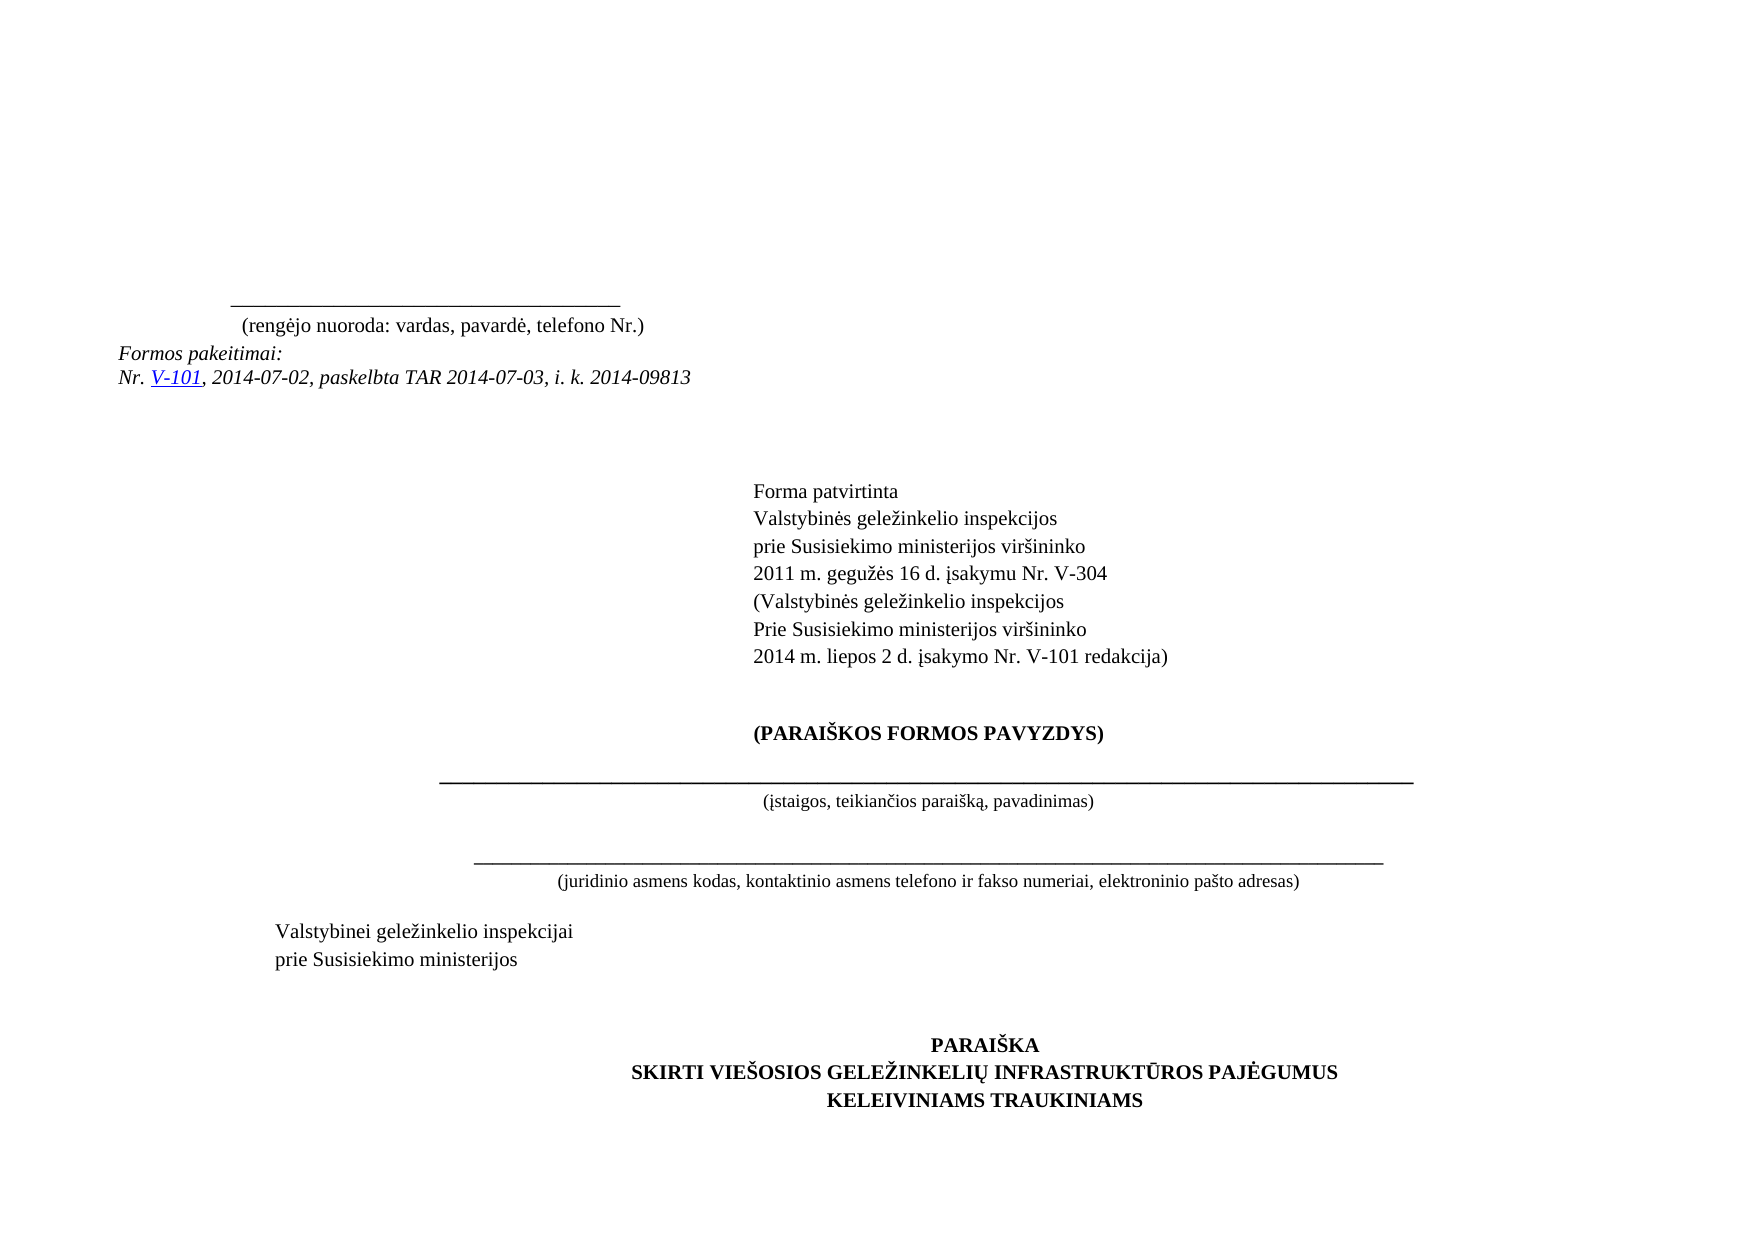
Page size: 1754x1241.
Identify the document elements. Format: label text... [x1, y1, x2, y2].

text Valstybinei geležinkelio inspekcijai [162, 919, 1695, 943]
text _________________________________________________________________________________________________ [162, 845, 1695, 867]
text (įstaigos, teikiančios paraišką, pavadinimas) [162, 790, 1695, 812]
text Prie Susisiekimo ministerijos viršininko [162, 617, 1695, 641]
text Valstybinės geležinkelio inspekcijos [162, 506, 1695, 530]
text Nr. V-101, 2014-07-02, paskelbta TAR 2014-07-03, i. k. 2014-09813 [118, 365, 1678, 389]
text 2014 m. liepos 2 d. įsakymo Nr. V-101 redakcija) [162, 644, 1695, 668]
text __________________________________ [118, 283, 1678, 309]
text PARAIŠKA [162, 1032, 1695, 1057]
text _____________________________________________________________________________________ [162, 760, 1695, 786]
text SKIRTI VIEŠOSIOS GELEŽINKELIŲ INFRASTRUKTŪROS PAJĖGUMUS [162, 1060, 1695, 1084]
text KELEIVINIAMS TRAUKINIAMS [162, 1088, 1695, 1112]
text prie Susisiekimo ministerijos [162, 947, 1695, 971]
text 2011 m. gegužės 16 d. įsakymu Nr. V-304 [162, 561, 1695, 585]
text (Valstybinės geležinkelio inspekcijos [162, 589, 1695, 613]
text (rengėjo nuoroda: vardas, pavardė, telefono Nr.) [118, 313, 1678, 337]
text Forma patvirtinta [162, 478, 1695, 503]
text Formos pakeitimai: [118, 341, 1678, 365]
text (juridinio asmens kodas, kontaktinio asmens telefono ir fakso numeriai, elektroninio pašto adresas) [162, 870, 1695, 891]
text prie Susisiekimo ministerijos viršininko [162, 534, 1695, 558]
text (Paraiškos formos pavyzdys) [162, 721, 1695, 745]
